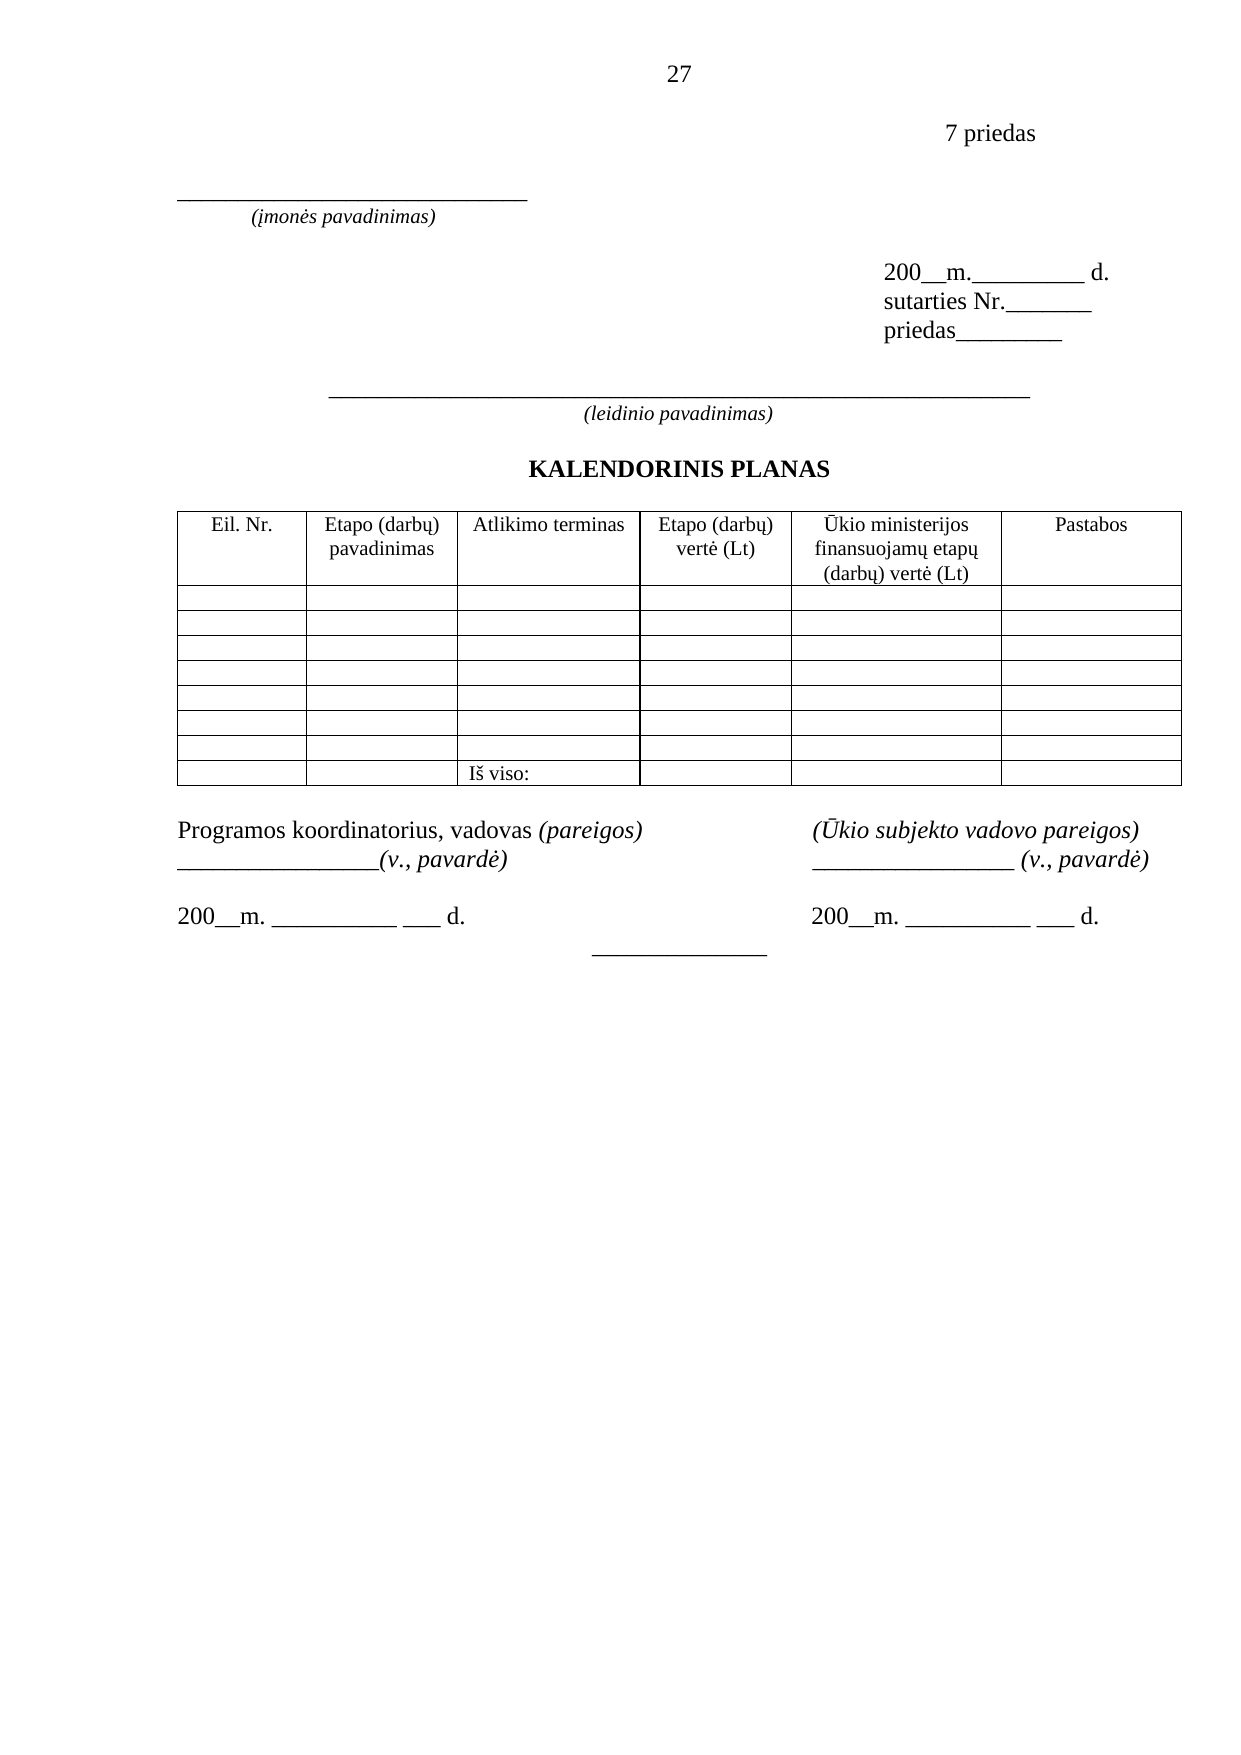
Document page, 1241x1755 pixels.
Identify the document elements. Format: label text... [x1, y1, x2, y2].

table_cell [1002, 686, 1181, 710]
table_header Atlikimo terminas [458, 512, 639, 584]
text sutarties Nr. [177, 286, 1181, 315]
table_cell [178, 736, 306, 760]
table_cell [641, 661, 791, 685]
table_cell [307, 636, 457, 660]
table_cell [1002, 736, 1181, 760]
table_cell [307, 586, 457, 609]
table_cell [307, 736, 457, 760]
table_cell [792, 586, 1001, 609]
table_cell [792, 661, 1001, 685]
table_cell [458, 736, 639, 760]
table_cell [641, 636, 791, 660]
table_cell [458, 661, 639, 685]
table_cell [792, 736, 1001, 760]
table_cell [458, 711, 639, 735]
table_cell [178, 711, 306, 735]
table_cell [307, 761, 457, 785]
table_cell [178, 761, 306, 785]
table_cell [792, 761, 1001, 785]
table_cell [458, 586, 639, 609]
table_cell [307, 611, 457, 635]
text KALENDORINIS PLANAS [177, 454, 1181, 482]
table_cell [307, 711, 457, 735]
text 200__m. __________ ___ d. 200__m. __________ ___ d. [177, 901, 1181, 930]
table_cell [641, 686, 791, 710]
table_cell [458, 686, 639, 710]
text 7 priedas [945, 118, 1181, 147]
table_cell [641, 586, 791, 609]
table_cell [178, 686, 306, 710]
table_cell [641, 761, 791, 785]
table_cell [792, 686, 1001, 710]
table_cell [458, 636, 639, 660]
table_header Pastabos [1002, 512, 1181, 584]
text (įmonės pavadinimas) [177, 204, 1181, 228]
table_header Ūkio ministerijos finansuojamų etapų (darbų) vertė (Lt) [792, 512, 1001, 584]
table_cell [1002, 761, 1181, 785]
table_cell [641, 711, 791, 735]
table_cell [792, 611, 1001, 635]
table_cell [178, 636, 306, 660]
table_header Etapo (darbų) pavadinimas [307, 512, 457, 584]
table_cell Iš viso: [458, 761, 639, 785]
table_cell [307, 661, 457, 685]
table_header Eil. Nr. [178, 512, 306, 584]
table_cell [178, 661, 306, 685]
table_cell [792, 711, 1001, 735]
text priedas [177, 315, 1181, 343]
table_cell [1002, 611, 1181, 635]
table_cell [641, 736, 791, 760]
table_cell [1002, 661, 1181, 685]
text (v., pavardė) (v., pavardė) [177, 844, 1181, 873]
table_cell [178, 586, 306, 609]
table_cell [1002, 586, 1181, 609]
table_cell [1002, 711, 1181, 735]
table_cell [792, 636, 1001, 660]
table_cell [458, 611, 639, 635]
text Programos koordinatorius, vadovas (pareigos) (Ūkio subjekto vadovo pareigos) [177, 815, 1181, 844]
text ______________ [177, 930, 1181, 959]
table_header Etapo (darbų) vertė (Lt) [641, 512, 791, 584]
text (leidinio pavadinimas) [177, 401, 1181, 425]
table_cell [178, 611, 306, 635]
table_cell [1002, 636, 1181, 660]
text 200__m._________ d. [177, 257, 1181, 286]
table_cell [307, 686, 457, 710]
table_cell [641, 611, 791, 635]
